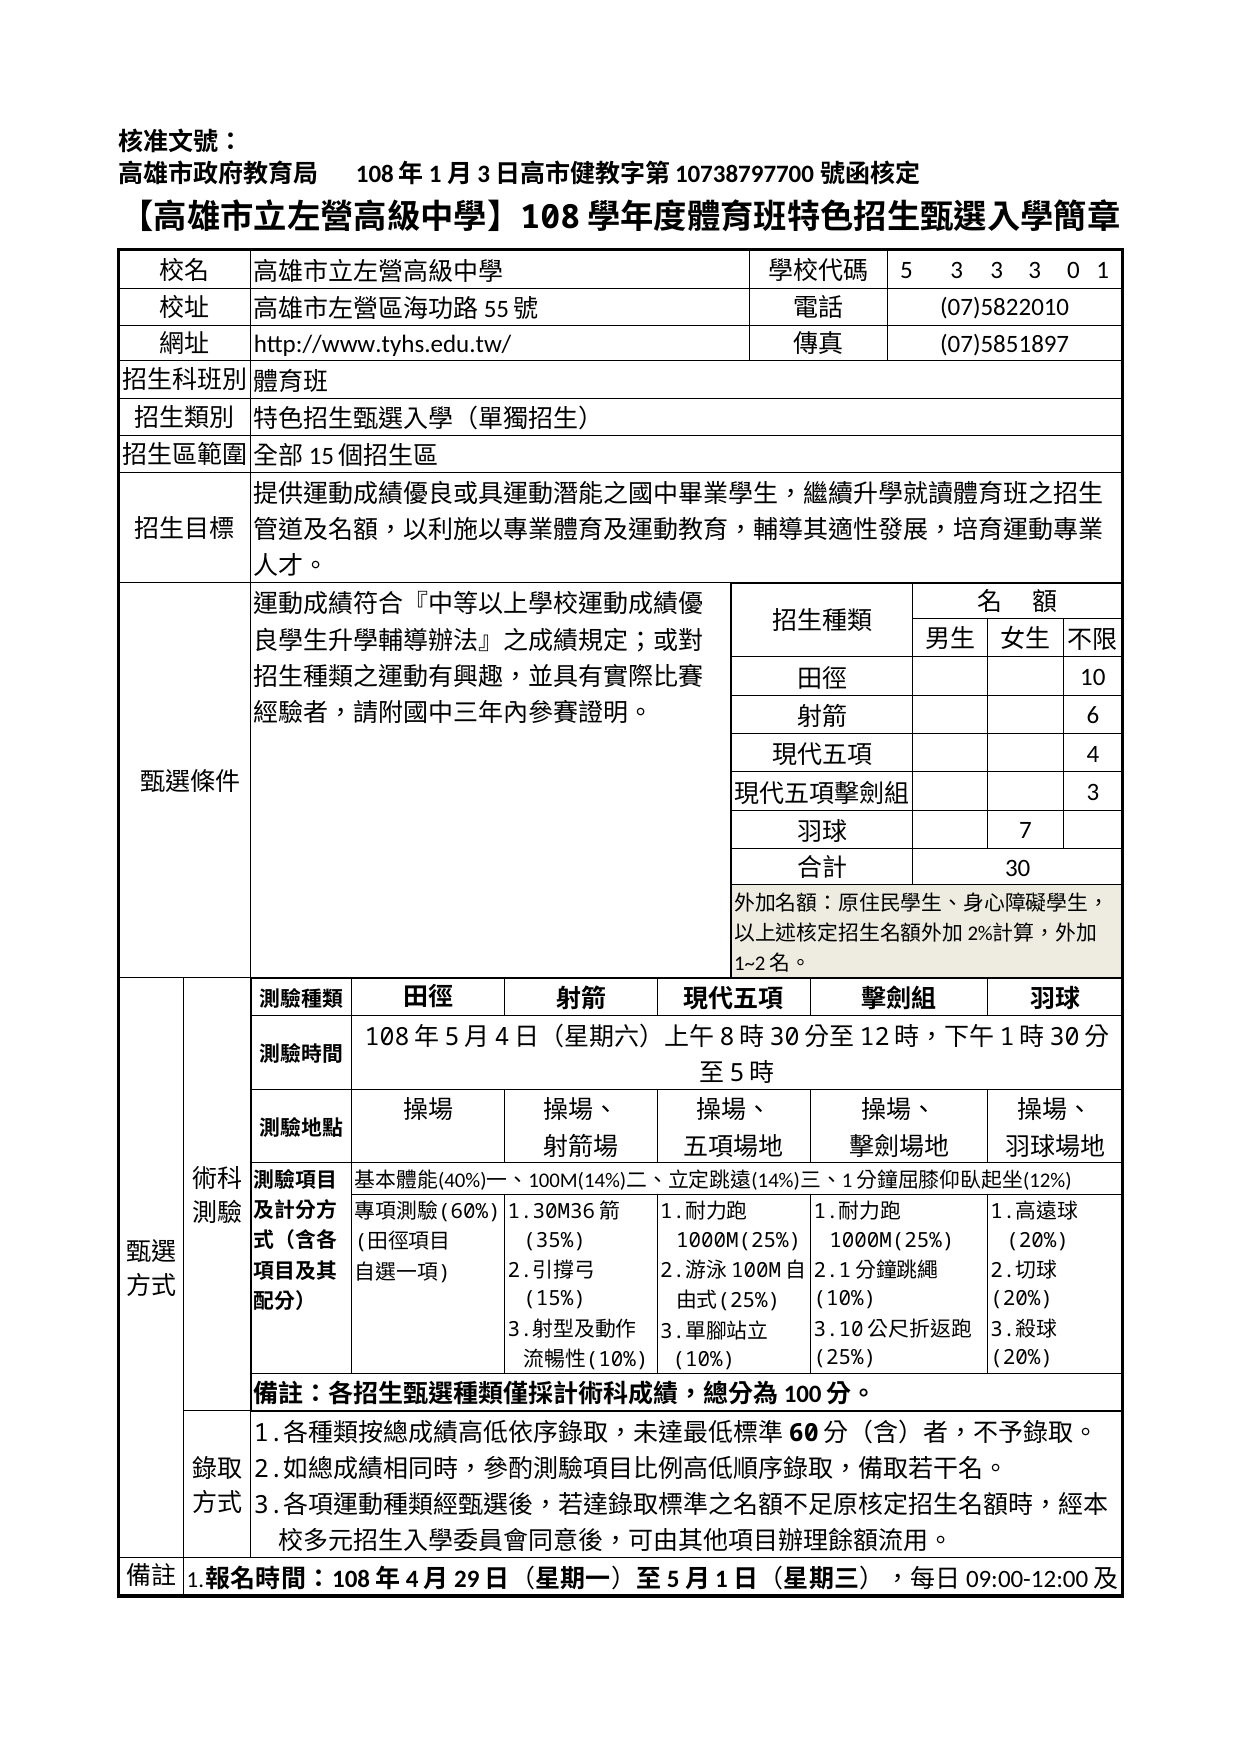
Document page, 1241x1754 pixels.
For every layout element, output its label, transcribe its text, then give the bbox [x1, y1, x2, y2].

table_cell 測驗地點 [252, 1090, 351, 1162]
table_cell 現代五項 [732, 734, 912, 771]
table_cell 合計 [732, 849, 912, 884]
table_cell [988, 696, 1063, 733]
table_header 5 [888, 251, 926, 288]
table_cell 備註：各招生甄選種類僅採計術科成績，總分為100分。 [252, 1374, 1121, 1410]
table_cell 錄取 方式 [184, 1411, 250, 1557]
table_cell 甄選 方式 [120, 978, 183, 1557]
table_cell 名 額 [913, 584, 1121, 618]
table_cell 30 [913, 849, 1121, 884]
text 高雄市政府教育局 108年1 月3日高市健教字第10738797700 號函核定 [118, 156, 1122, 189]
table_cell 測驗項目及計分方式（含各項目及其配分） [252, 1163, 351, 1373]
table_header 1 [1083, 251, 1121, 288]
table_cell 基本體能(40%)一、100M(14%)二、立定跳遠(14%)三、1分鐘屈膝仰臥起坐(12%) [352, 1163, 1121, 1193]
table_cell (07)5822010 [888, 289, 1121, 325]
table_cell 1.30M36箭(35%) 2.引撐弓(15%) 3.射型及動作流暢性(10%) [505, 1195, 657, 1373]
table_cell 女生 [988, 619, 1063, 656]
table_cell 不限 [1064, 619, 1121, 656]
table_header 學校代碼 [750, 251, 887, 288]
table_cell 操場 [352, 1090, 504, 1162]
table_cell [913, 811, 987, 848]
table_cell 1.各種類按總成績高低依序錄取，未達最低標準60分（含）者，不予錄取。 2.如總成績相同時，參酌測驗項目比例高低順序錄取，備取若干名。 3.各項運動種類經甄選後，若達錄取標準之名額不足原核定招生名額時，經本 校多元招生入學委員會同意後，可由其他項目辦理餘額流用。 [251, 1412, 1121, 1557]
table_cell 甄選條件 [120, 583, 250, 977]
table_cell 提供運動成績優良或具運動潛能之國中畢業學生，繼續升學就讀體育班之招生管道及名額，以利施以專業體育及運動教育，輔導其適性發展，培育運動專業人才。 [251, 473, 1121, 582]
table_cell [988, 772, 1063, 809]
table_cell 田徑 [732, 657, 912, 694]
table_cell 操場、 五項場地 [658, 1090, 810, 1162]
table_cell [988, 734, 1063, 771]
table_cell 1.耐力跑1000M(25%) 2.游泳100M自由式(25%) 3.單腳站立 (10%) [658, 1195, 810, 1373]
table_cell 電話 [750, 289, 887, 325]
table_cell 1.高遠球(20%) 2.切球 (20%) 3.殺球 (20%) [988, 1195, 1121, 1373]
table_cell 招生種類 [732, 584, 912, 656]
table_cell 術科 測驗 [184, 978, 250, 1410]
table_cell 招生類別 [120, 399, 250, 435]
table_cell 108年5月4日（星期六）上午8時30分至12時，下午1時30分至5時 [352, 1016, 1121, 1089]
table_cell 測驗時間 [252, 1016, 351, 1089]
table_cell 招生目標 [120, 473, 250, 582]
table_cell 操場、 射箭場 [505, 1090, 657, 1162]
table_header 3 [926, 251, 987, 288]
table_cell 操場、 羽球場地 [988, 1090, 1121, 1162]
table_header 3 [987, 251, 1006, 288]
table_cell 現代五項擊劍組 [732, 772, 912, 809]
table_cell 羽球 [988, 979, 1121, 1015]
table_cell [913, 772, 987, 809]
table_cell [913, 696, 987, 733]
table_cell (07)5851897 [888, 326, 1121, 360]
table_cell [913, 657, 987, 694]
table_cell 擊劍組 [811, 979, 987, 1015]
table_cell 全部15個招生區 [251, 436, 1121, 472]
table_header 校名 [120, 251, 250, 288]
table_cell 備註 [120, 1558, 183, 1594]
table_header 高雄市立左營高級中學 [251, 251, 749, 288]
table_cell 1.耐力跑1000M(25%) 2.1分鐘跳繩 (10%) 3.10公尺折返跑 (25%) [811, 1195, 987, 1373]
table_cell [913, 734, 987, 771]
table_cell 田徑 [352, 979, 504, 1015]
table_cell 6 [1064, 696, 1121, 733]
text 【高雄市立左營高級中學】108學年度體育班特色招生甄選入學簡章 [118, 189, 1122, 238]
table_cell 4 [1064, 734, 1121, 771]
table_cell 校址 [120, 289, 250, 325]
table_cell 運動成績符合『中等以上學校運動成績優良學生升學輔導辦法』之成績規定；或對招生種類之運動有興趣，並具有實際比賽經驗者，請附國中三年內參賽證明。 [251, 583, 730, 977]
table_cell http://www.tyhs.edu.tw/ [251, 326, 749, 360]
table_header 3 [1006, 251, 1063, 288]
table_cell 射箭 [505, 979, 657, 1015]
table_cell 羽球 [732, 811, 912, 848]
table_cell 招生區範圍 [120, 436, 250, 472]
table_cell [988, 657, 1063, 694]
text 核准文號： [118, 127, 1122, 156]
table_cell 高雄市左營區海功路55號 [251, 289, 749, 325]
table_cell 專項測驗(60%) (田徑項目 自選一項) [352, 1195, 504, 1373]
table_cell 外加名額：原住民學生、身心障礙學生，以上述核定招生名額外加2%計算，外加1~2名。 [732, 885, 1121, 977]
table_cell 操場、 擊劍場地 [811, 1090, 987, 1162]
table_cell 7 [988, 811, 1063, 848]
table_cell 現代五項 [658, 979, 810, 1015]
table_cell 10 [1064, 657, 1121, 694]
table_cell 體育班 [251, 361, 1121, 397]
table_header 0 [1063, 251, 1083, 288]
table_cell [1064, 811, 1121, 848]
table_cell 測驗種類 [252, 979, 351, 1015]
table_cell 男生 [913, 619, 987, 656]
table_cell 網址 [120, 326, 250, 360]
table_cell 特色招生甄選入學（單獨招生） [251, 399, 1121, 435]
table_cell 報名時間：108年4月29日（星期一）至5月1日（星期三），每日09:00-12:00及13:00-16:00。 報名地點：本校學務處體育組。 有意報名同學，請先至本校首頁http://www.tyhs.edu.tw/填寫資料列印後至本校組報名，並繳驗以下資料： 報名表（正本）（附件1）。 身分證明文件影本（正本驗畢後歸還）。 學歷證件：在學證明（或畢業證書）。 參賽成績證明影本（正本驗畢後歸還）。 家長同意書（附件2）。 健康聲明切結書（附件3）。 報考切結書（附件4）。 需自備2吋大頭照兩張。 回郵信封。 其他：……（學校需檢閱之資料）。 報名費用： 報名學生每人繳交報名作業費：新台幣700元（含報名費及術科測驗費）。 低收入戶子女或其直系血親尊親屬支領失業給付者，免收各項報名費用，但須隨報名資料檢附下列相關證明文件（其有效日期以涵蓋報名日期為準）： 低收入戶子女：應檢附鄉（鎮、市、區）公所核發之低收入戶證明正本（如為影本，須由核發單位加註「與正本相符」）。 直系血親尊親屬支領失業給付者：應檢附公立就業服務機構核發之失業【再】認定、失業給付申請書暨給付收據及戶口名簿影本。 中低收入戶子女，報名作業費減為新臺幣280元整，報名時應檢附鄉(鎮、市、區)公所核發之中低收入戶證明文件正本及戶口名薄影本。 測驗時間：108年5月4日（星期六）上午8時30分至12時，下午1時30分至5時。 參加運動測驗時，應著運動服裝。患有氣喘、心臟血管疾病、癲癇症等不適劇烈運動者，不宜參加體育班甄選。 放榜日期：108年5月6日（星期一）。 成績複查：自放榜翌日起三天內（108年5月7日至5月9日）向本校招生委員會提出申請（郵戳為憑，逾期恕不受理）。 報到日期：108年7月12日（星期五）上午09:00-12:00。備取生報到日期另行通知。 經錄取之學生於報到日期未及繳交畢業證書者，應切結由原畢業國中逕送錄取學校。 經錄取且已完成報到者，如欲放棄錄取資格，應於108年7月15日（星期一）前填具「放棄錄取資格聲明書」，由考生或家長親送至錄取學校辦理放棄錄取資格。未完成放棄錄取資格者，不得至其他入學管道報到，經查證屬實者，將取消後項考試錄取資格。 就讀體育班學生，依「高級中等以下學校體育班設立辦法」第19條規定，學生因故不適宜繼續在原班就讀或就讀之體育班經依第23條規定停辦時，學校應積極輔導其轉班或轉校。必要時，得由各該主管機關轉介至其他學校。 有關原住民學生及身心障礙學生之身分認定、加分優待及外加名額方式，依「原住民學生升學保障及原住民公費留學辦法」、「身心障礙學生升學輔導辦法」相關規定辦理，報名學生應依上開規定檢附相關身分認定文件。 身心障礙學生如需要考場特殊服務，請填寫身心障礙考生應考服務申請表（如附件5）並於報名時一併提出申請。 本校對於學生個人資料蒐集、處理及利用之使用範圍、目的、對象及使用期間等相關規範告知事項（如附件6），請考生詳細閱讀。 術科測驗，應製詳細測驗成績之文字記錄，必要時得將測驗過程以錄影方式記錄。文字紀錄應於招生委員會決定錄取名單前完成。對評分成績特優或特低者，應於評分表件中註明理由。 [184, 1558, 1121, 1594]
table_cell 3 [1064, 772, 1121, 809]
table_cell 招生科班別 [120, 361, 250, 397]
table_cell 射箭 [732, 696, 912, 733]
table_cell 傳真 [750, 326, 887, 360]
